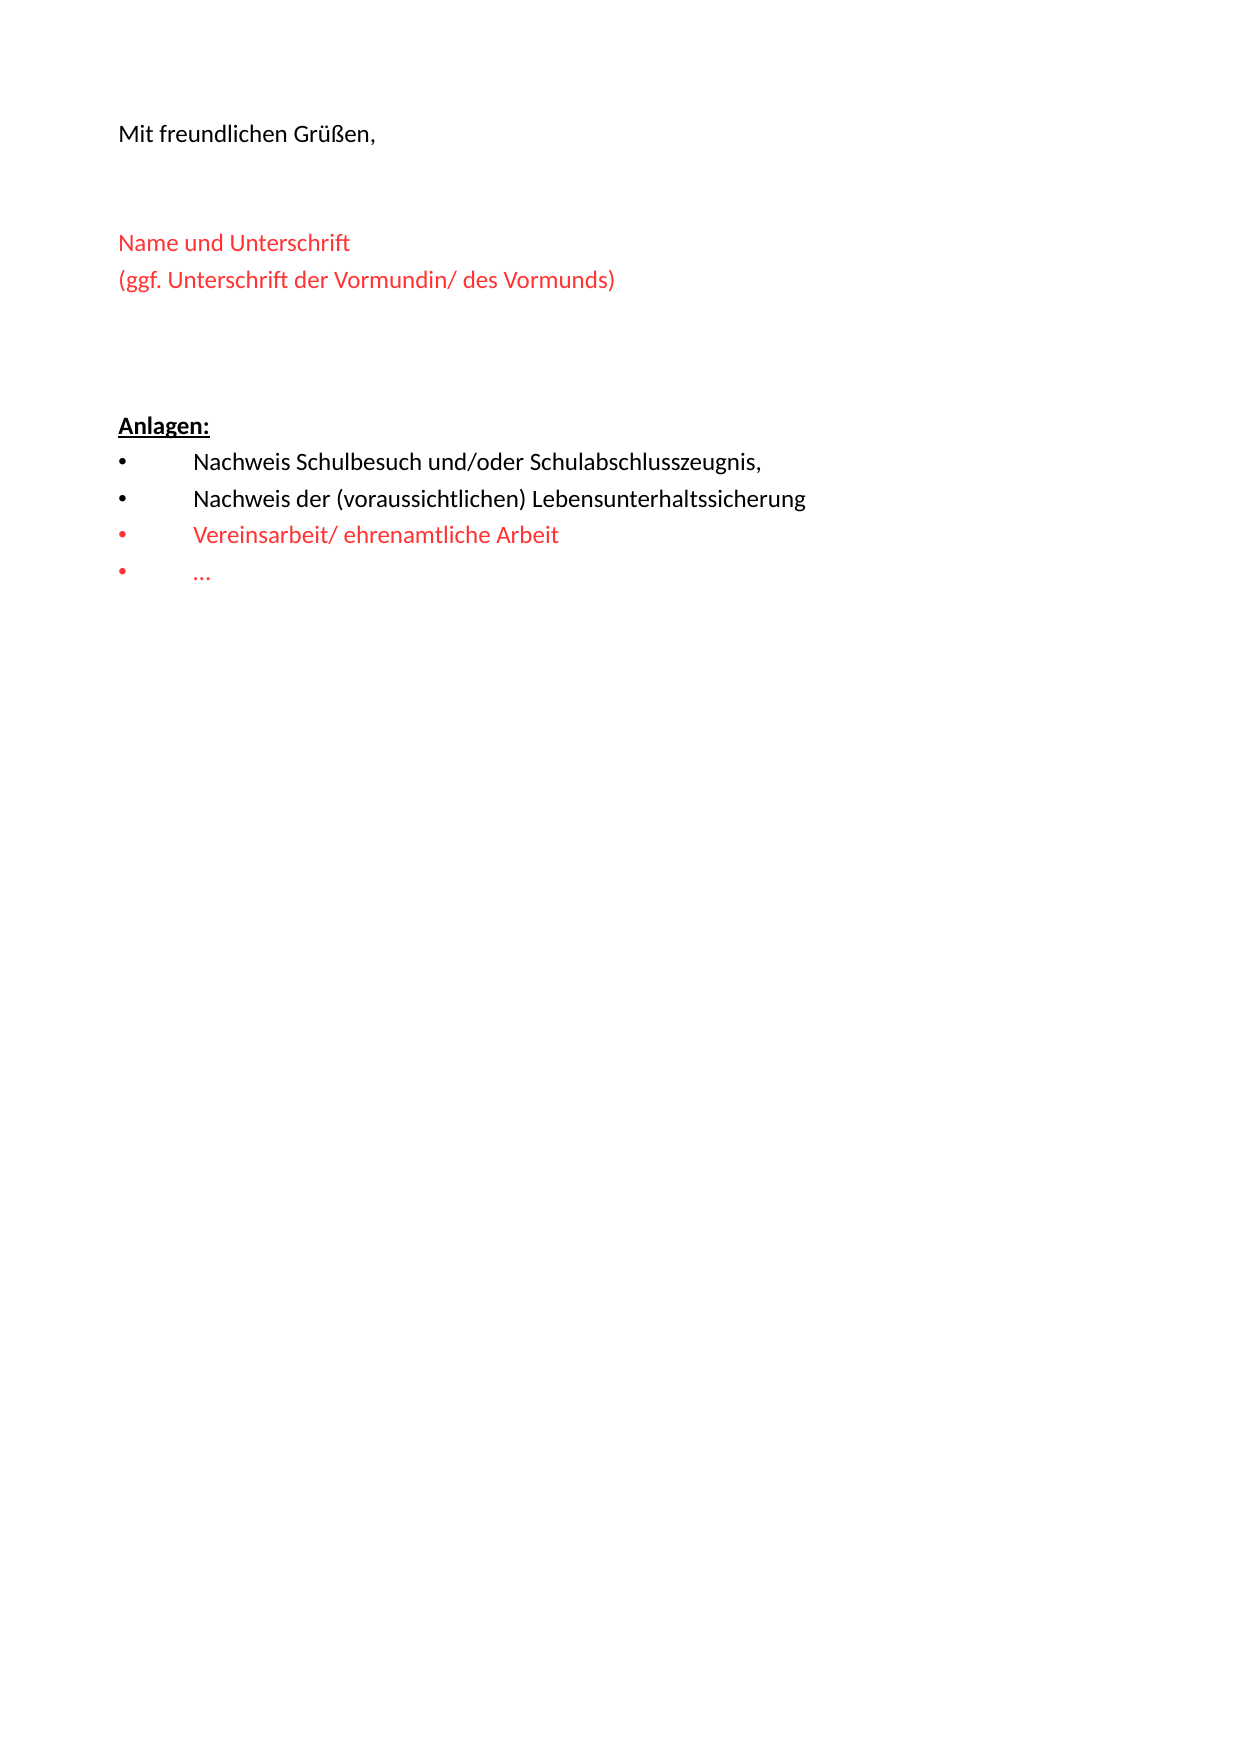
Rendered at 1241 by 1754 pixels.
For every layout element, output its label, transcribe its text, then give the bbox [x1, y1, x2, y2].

text (ggf. Unterschrift der Vormundin/ des Vormunds) [118, 264, 1122, 294]
list Nachweis Schulbesuch und/oder Schulabschlusszeugnis, [118, 446, 1122, 477]
text Anlagen: [118, 410, 1122, 440]
text Mit freundlichen Grüßen, [118, 118, 1122, 149]
list Nachweis der (voraussichtlichen) Lebensunterhaltssicherung [118, 483, 1122, 513]
text Name und Unterschrift [118, 227, 1122, 258]
list Vereinsarbeit/ ehrenamtliche Arbeit [118, 519, 1122, 550]
list … [118, 556, 1122, 586]
